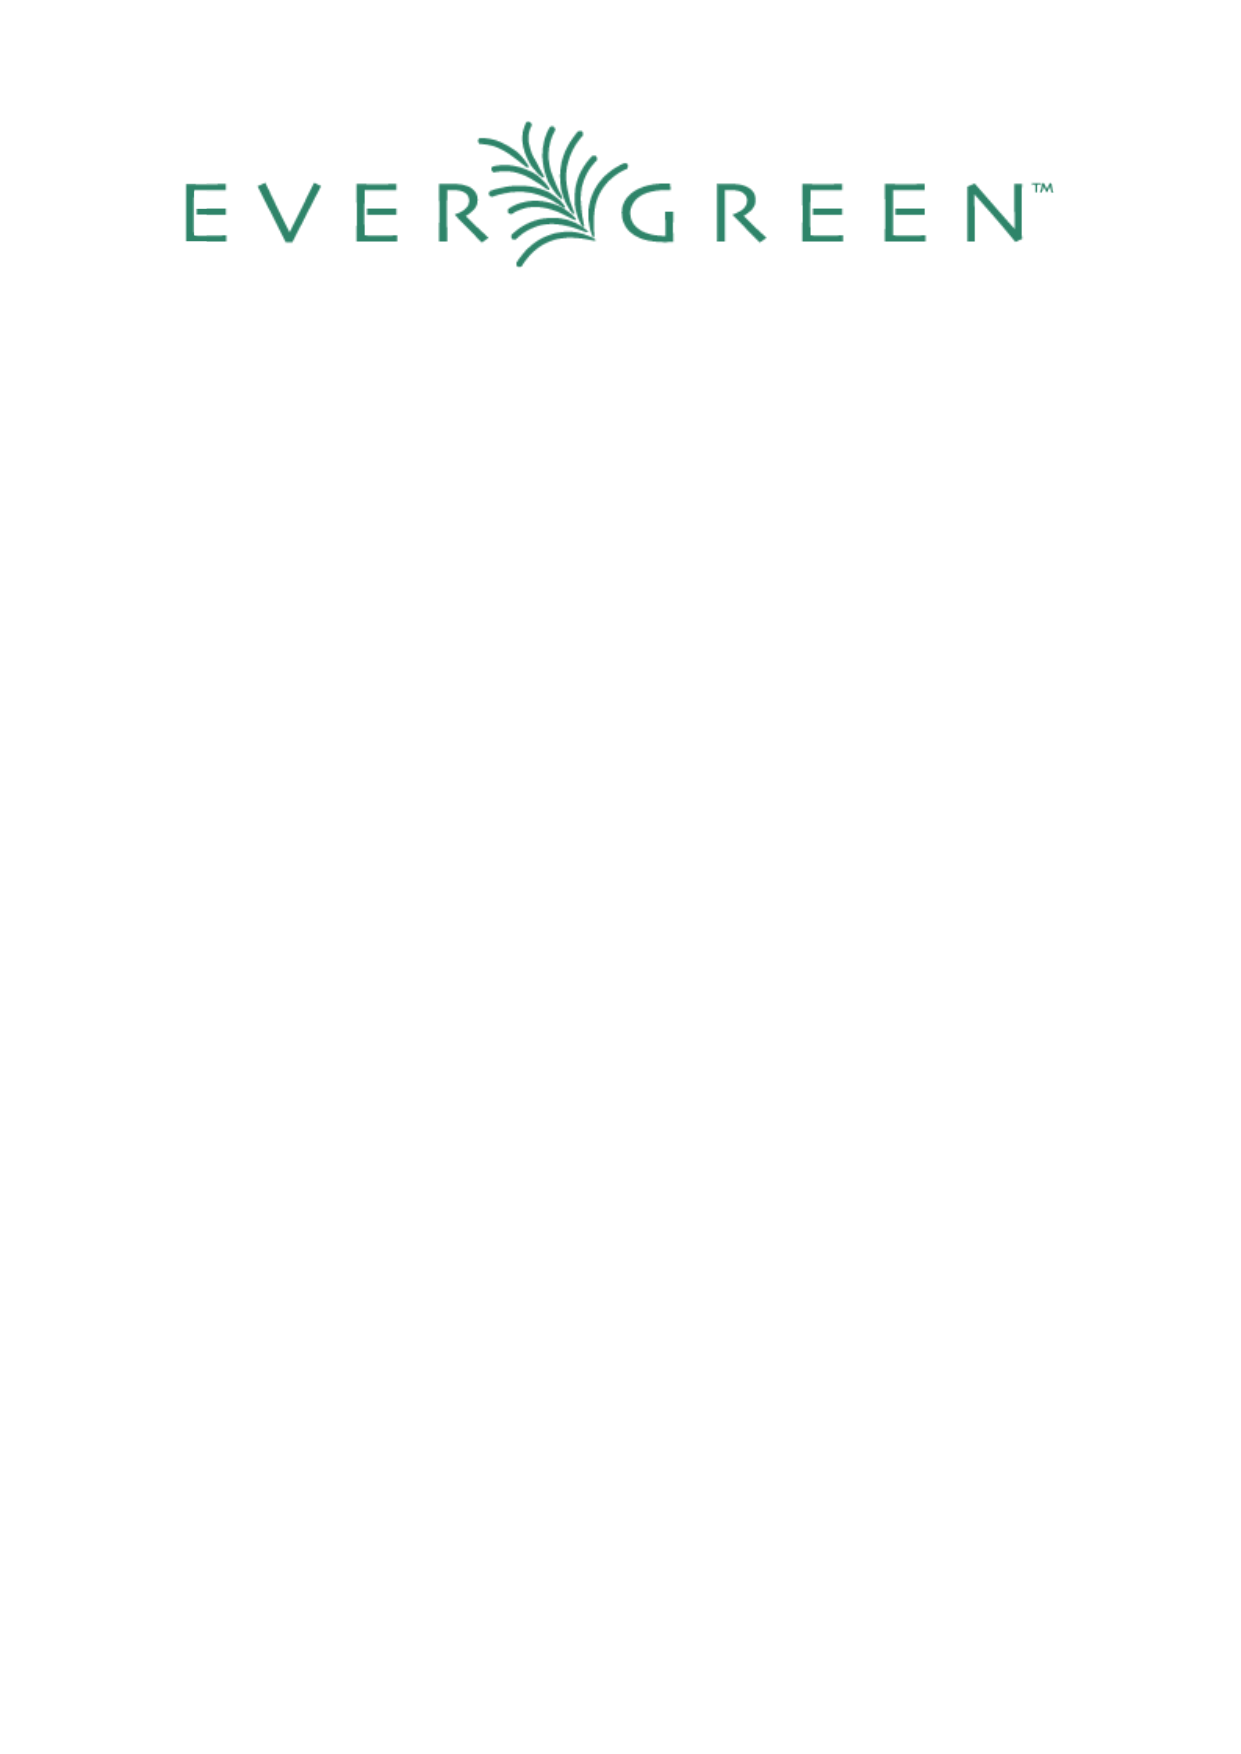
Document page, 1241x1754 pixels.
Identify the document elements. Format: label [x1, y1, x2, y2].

picture [182, 118, 1058, 270]
